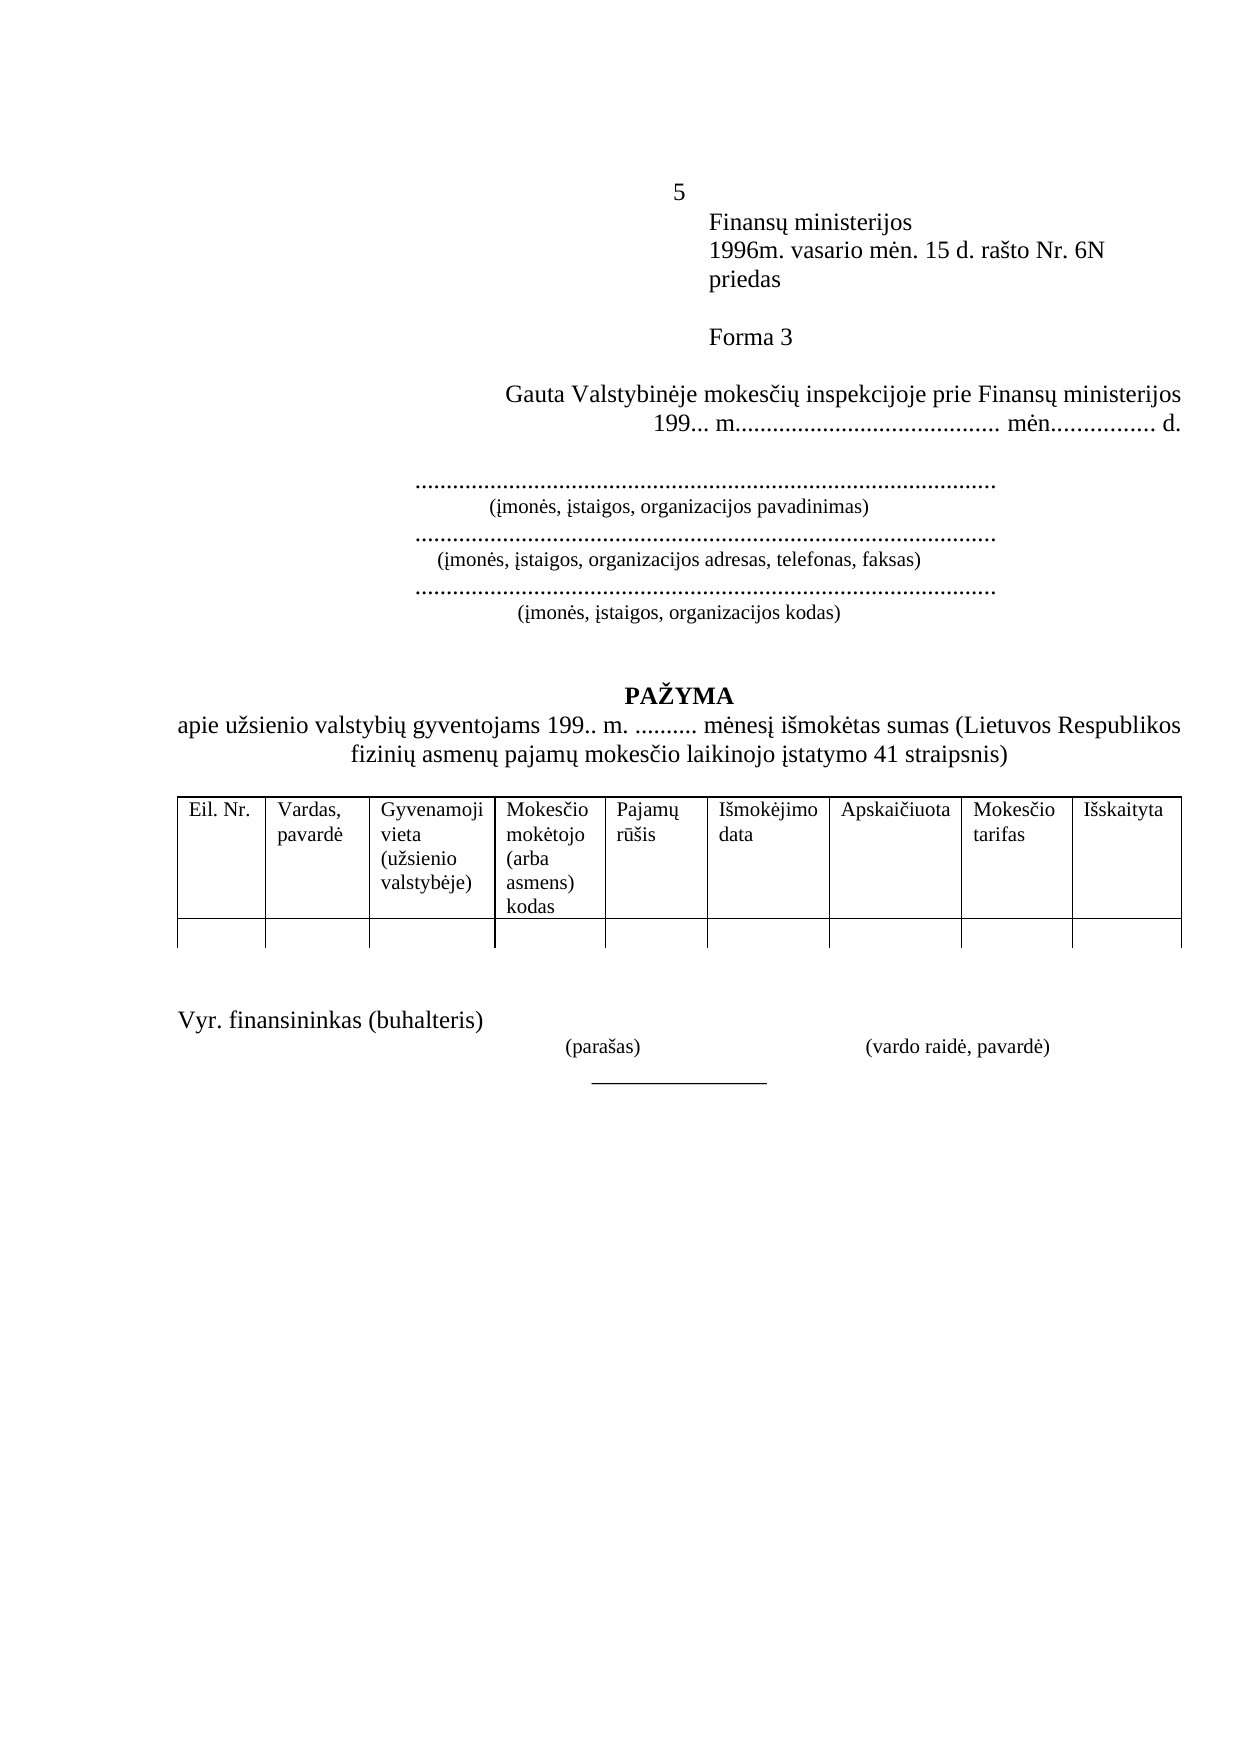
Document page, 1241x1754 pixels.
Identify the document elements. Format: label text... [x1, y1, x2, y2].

table_cell [266, 919, 369, 947]
table_header Vardas, pavardė [266, 798, 369, 918]
text 1996m. vasario mėn. 15 d. rašto Nr. 6N [177, 235, 1181, 264]
table_cell [708, 919, 829, 947]
table_header Mokesčio mokėtojo (arba asmens) kodas [496, 798, 605, 918]
text Finansų ministerijos [177, 207, 1181, 235]
text ______________ [177, 1058, 1181, 1087]
text Gauta Valstybinėje mokesčių inspekcijoje prie Finansų ministerijos [177, 379, 1181, 408]
table_cell [178, 919, 265, 947]
text priedas [177, 264, 1181, 293]
text (įmonės, įstaigos, organizacijos adresas, telefonas, faksas) [177, 547, 1181, 571]
table_header Apskaičiuota [830, 798, 961, 918]
table_header Mokesčio tarifas [962, 798, 1072, 918]
table_header Išmokėjimo data [708, 798, 829, 918]
table_cell [370, 919, 494, 947]
text 199... m mėn. d. [177, 408, 1181, 437]
table_header Gyvenamoji vieta (užsienio valstybėje) [370, 798, 494, 918]
text (įmonės, įstaigos, organizacijos pavadinimas) [177, 494, 1181, 518]
text PAŽYMA [177, 681, 1181, 710]
text fizinių asmenų pajamų mokesčio laikinojo įstatymo 41 straipsnis) [177, 739, 1181, 768]
table_cell [606, 919, 707, 947]
text (parašas) (vardo raidė, pavardė) [177, 1034, 1181, 1058]
text apie užsienio valstybių gyventojams 199.. m. mėnesį išmokėtas sumas (Lietuvos Respublikos [177, 710, 1181, 739]
text Vyr. finansininkas (buhalteris) [177, 1005, 1181, 1034]
table_cell [962, 919, 1072, 947]
table_header Pajamų rūšis [606, 798, 707, 918]
table_header Eil. Nr. [178, 798, 265, 918]
table_cell [1073, 919, 1181, 947]
table_header Išskaityta [1073, 798, 1181, 918]
text Forma 3 [177, 322, 1181, 350]
table_cell [830, 919, 961, 947]
text (įmonės, įstaigos, organizacijos kodas) [177, 600, 1181, 624]
table_cell [496, 919, 605, 947]
